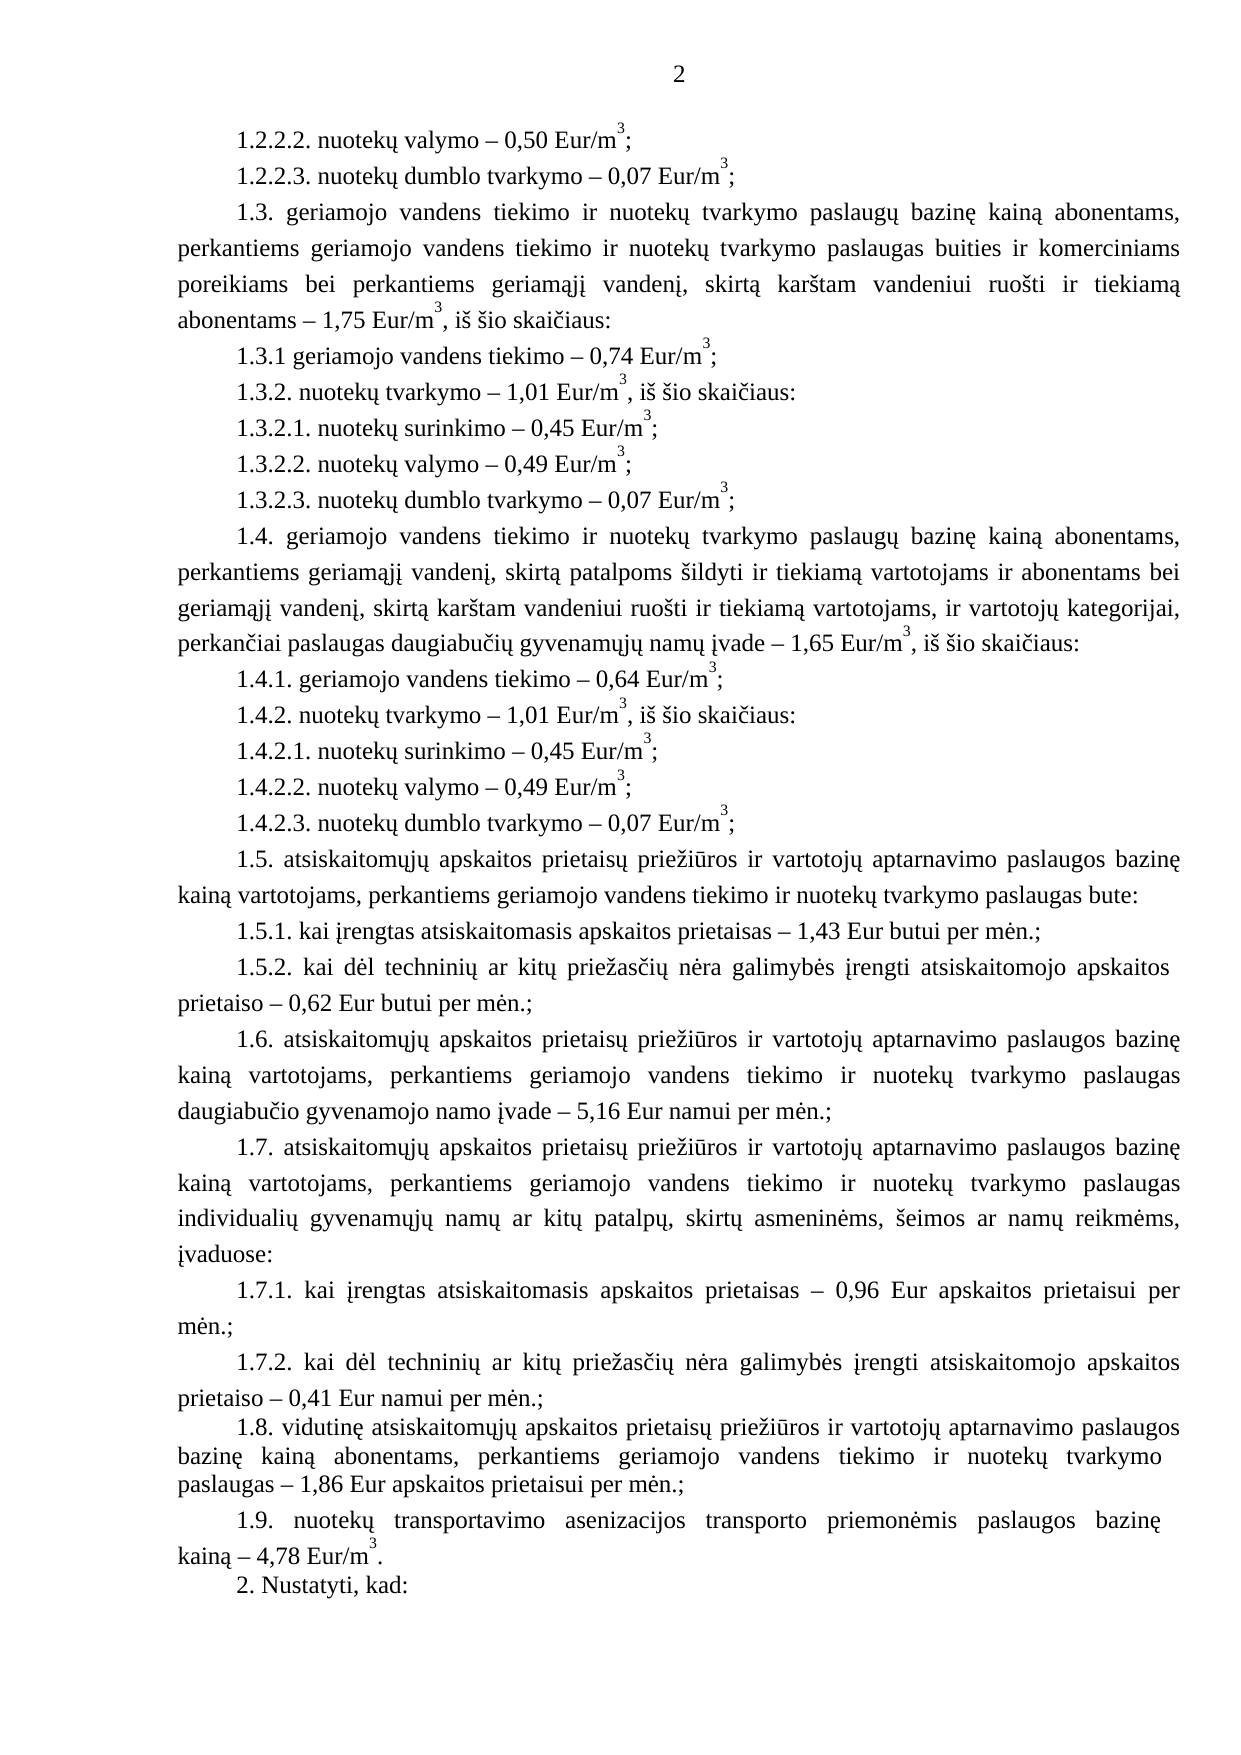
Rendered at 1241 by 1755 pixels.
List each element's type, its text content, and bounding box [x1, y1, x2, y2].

text 1.4.1. geriamojo vandens tiekimo – 0,64 Eur/m3; [177, 657, 1181, 693]
text 1.7.1. kai įrengtas atsiskaitomasis apskaitos prietaisas – 0,96 Eur apskaitos prietaisui per mėn.; [177, 1268, 1181, 1340]
text 1.3. geriamojo vandens tiekimo ir nuotekų tvarkymo paslaugų bazinę kainą abonentams, perkantiems geriamojo vandens tiekimo ir nuotekų tvarkymo paslaugas buities ir komerciniams poreikiams bei perkantiems geriamąjį vandenį, skirtą karštam vandeniui ruošti ir tiekiamą abonentams – 1,75 Eur/m3, iš šio skaičiaus: [177, 190, 1181, 334]
text 1.4.2.1. nuotekų surinkimo – 0,45 Eur/m3; [177, 729, 1181, 765]
text 1.3.2.1. nuotekų surinkimo – 0,45 Eur/m3; [177, 406, 1181, 442]
text 1.3.2.2. nuotekų valymo – 0,49 Eur/m3; [177, 442, 1181, 478]
text 1.8. vidutinę atsiskaitomųjų apskaitos prietaisų priežiūros ir vartotojų aptarnavimo paslaugos bazinę kainą abonentams, perkantiems geriamojo vandens tiekimo ir nuotekų tvarkymo paslaugas – 1,86 Eur apskaitos prietaisui per mėn.; [177, 1412, 1181, 1498]
text 1.2.2.2. nuotekų valymo – 0,50 Eur/m3; [177, 118, 1181, 154]
text 2. Nustatyti, kad: [177, 1570, 1181, 1599]
text 1.2.2.3. nuotekų dumblo tvarkymo – 0,07 Eur/m3; [177, 154, 1181, 190]
text 1.7.2. kai dėl techninių ar kitų priežasčių nėra galimybės įrengti atsiskaitomojo apskaitos prietaiso – 0,41 Eur namui per mėn.; [177, 1340, 1181, 1412]
text 1.3.2.3. nuotekų dumblo tvarkymo – 0,07 Eur/m3; [177, 478, 1181, 513]
text 1.3.1 geriamojo vandens tiekimo – 0,74 Eur/m3; [177, 334, 1181, 370]
text 1.4.2. nuotekų tvarkymo – 1,01 Eur/m3, iš šio skaičiaus: [177, 693, 1181, 729]
text 1.6. atsiskaitomųjų apskaitos prietaisų priežiūros ir vartotojų aptarnavimo paslaugos bazinę kainą vartotojams, perkantiems geriamojo vandens tiekimo ir nuotekų tvarkymo paslaugas daugiabučio gyvenamojo namo įvade – 5,16 Eur namui per mėn.; [177, 1017, 1181, 1124]
text 1.3.2. nuotekų tvarkymo – 1,01 Eur/m3, iš šio skaičiaus: [177, 370, 1181, 406]
text 1.9. nuotekų transportavimo asenizacijos transporto priemonėmis paslaugos bazinę kainą – 4,78 Eur/m3. [177, 1498, 1181, 1570]
text 1.7. atsiskaitomųjų apskaitos prietaisų priežiūros ir vartotojų aptarnavimo paslaugos bazinę kainą vartotojams, perkantiems geriamojo vandens tiekimo ir nuotekų tvarkymo paslaugas individualių gyvenamųjų namų ar kitų patalpų, skirtų asmeninėms, šeimos ar namų reikmėms, įvaduose: [177, 1124, 1181, 1268]
text 1.5.2. kai dėl techninių ar kitų priežasčių nėra galimybės įrengti atsiskaitomojo apskaitos prietaiso – 0,62 Eur butui per mėn.; [177, 945, 1181, 1017]
text 1.4.2.3. nuotekų dumblo tvarkymo – 0,07 Eur/m3; [177, 801, 1181, 837]
text 1.5. atsiskaitomųjų apskaitos prietaisų priežiūros ir vartotojų aptarnavimo paslaugos bazinę kainą vartotojams, perkantiems geriamojo vandens tiekimo ir nuotekų tvarkymo paslaugas bute: [177, 837, 1181, 909]
text 1.5.1. kai įrengtas atsiskaitomasis apskaitos prietaisas – 1,43 Eur butui per mėn.; [177, 909, 1181, 945]
text 1.4. geriamojo vandens tiekimo ir nuotekų tvarkymo paslaugų bazinę kainą abonentams, perkantiems geriamąjį vandenį, skirtą patalpoms šildyti ir tiekiamą vartotojams ir abonentams bei geriamąjį vandenį, skirtą karštam vandeniui ruošti ir tiekiamą vartotojams, ir vartotojų kategorijai, perkančiai paslaugas daugiabučių gyvenamųjų namų įvade – 1,65 Eur/m3, iš šio skaičiaus: [177, 513, 1181, 657]
text 1.4.2.2. nuotekų valymo – 0,49 Eur/m3; [177, 765, 1181, 801]
